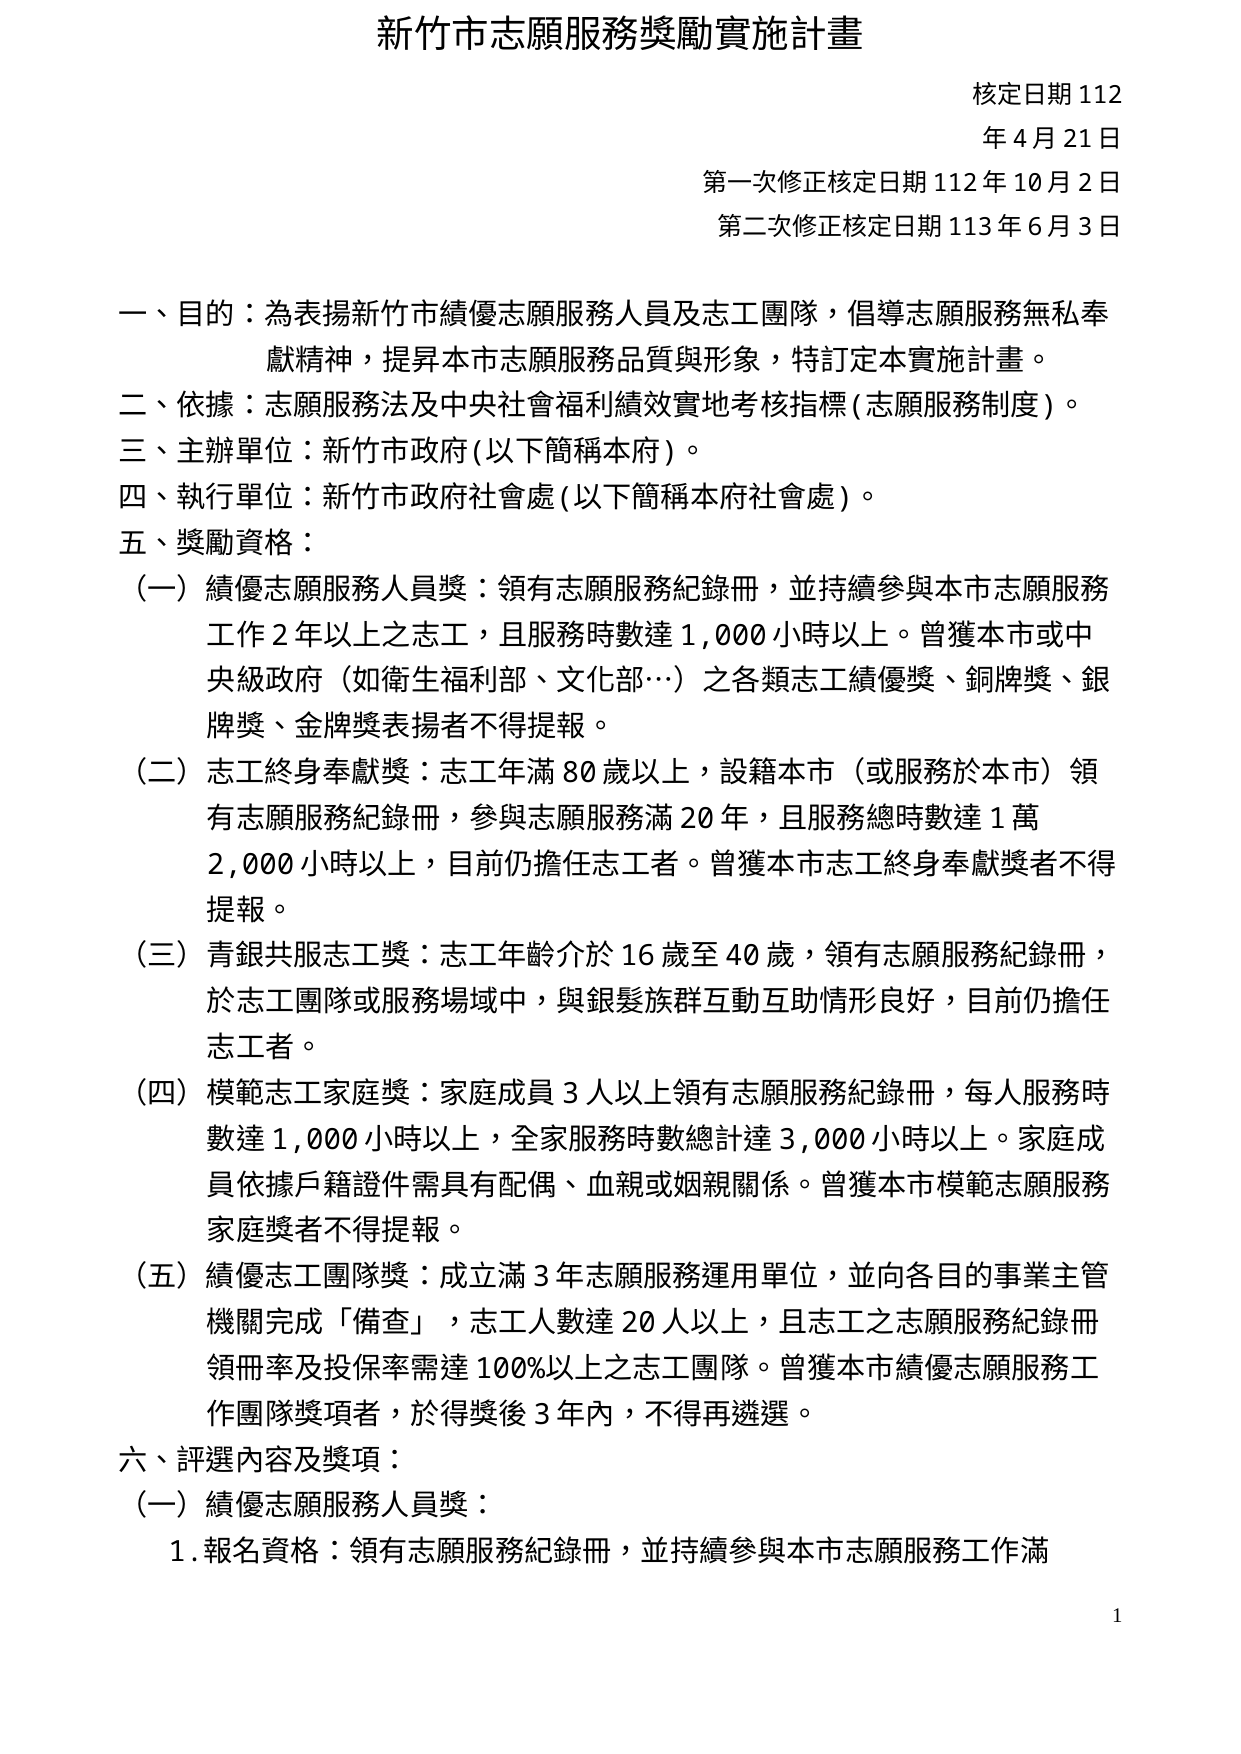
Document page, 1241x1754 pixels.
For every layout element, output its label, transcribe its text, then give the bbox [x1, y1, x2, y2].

text （二）志工終身奉獻獎：志工年滿80歲以上，設籍本市（或服務於本市）領有志願服務紀錄冊，參與志願服務滿20年，且服務總時數達1萬2,000小時以上，目前仍擔任志工者。曾獲本市志工終身奉獻獎者不得提報。 [118, 746, 1122, 929]
text 五、獎勵資格： [118, 517, 1122, 562]
text 三、主辦單位：新竹市政府(以下簡稱本府)。 [118, 425, 1122, 471]
text 核定日期112年4月21日 [118, 69, 1122, 156]
text 二、依據：志願服務法及中央社會福利績效實地考核指標(志願服務制度)。 [118, 379, 1122, 425]
text （一）績優志願服務人員獎： [118, 1479, 1122, 1525]
text 六、評選內容及獎項： [118, 1433, 1122, 1479]
text 一、目的：為表揚新竹市績優志願服務人員及志工團隊，倡導志願服務無私奉獻精神，提昇本市志願服務品質與形象，特訂定本實施計畫。 [118, 287, 1122, 379]
text （三）青銀共服志工獎：志工年齡介於16歲至40歲，領有志願服務紀錄冊，於志工團隊或服務場域中，與銀髮族群互動互助情形良好，目前仍擔任志工者。 [118, 929, 1122, 1067]
text （四）模範志工家庭獎：家庭成員3人以上領有志願服務紀錄冊，每人服務時數達1,000小時以上，全家服務時數總計達3,000小時以上。家庭成員依據戶籍證件需具有配偶、血親或姻親關係。曾獲本市模範志願服務家庭獎者不得提報。 [118, 1067, 1122, 1250]
text （一）績優志願服務人員獎：領有志願服務紀錄冊，並持續參與本市志願服務工作2年以上之志工，且服務時數達1,000小時以上。曾獲本市或中央級政府（如衛生福利部、文化部…）之各類志工績優獎、銅牌獎、銀牌獎、金牌獎表揚者不得提報。 [118, 562, 1122, 746]
text 新竹市志願服務獎勵實施計畫 [118, 12, 1122, 56]
text 1.報名資格：領有志願服務紀錄冊，並持續參與本市志願服務工作滿 [168, 1525, 1122, 1571]
text 第一次修正核定日期112年10月2日 [118, 156, 1122, 200]
text 四、執行單位：新竹市政府社會處(以下簡稱本府社會處)。 [118, 471, 1122, 517]
text 第二次修正核定日期113年6月3日 [118, 200, 1122, 244]
text （五）績優志工團隊獎：成立滿3年志願服務運用單位，並向各目的事業主管機關完成「備查」，志工人數達20人以上，且志工之志願服務紀錄冊領冊率及投保率需達100%以上之志工團隊。曾獲本市績優志願服務工作團隊獎項者，於得獎後3年內，不得再遴選。 [118, 1250, 1122, 1433]
